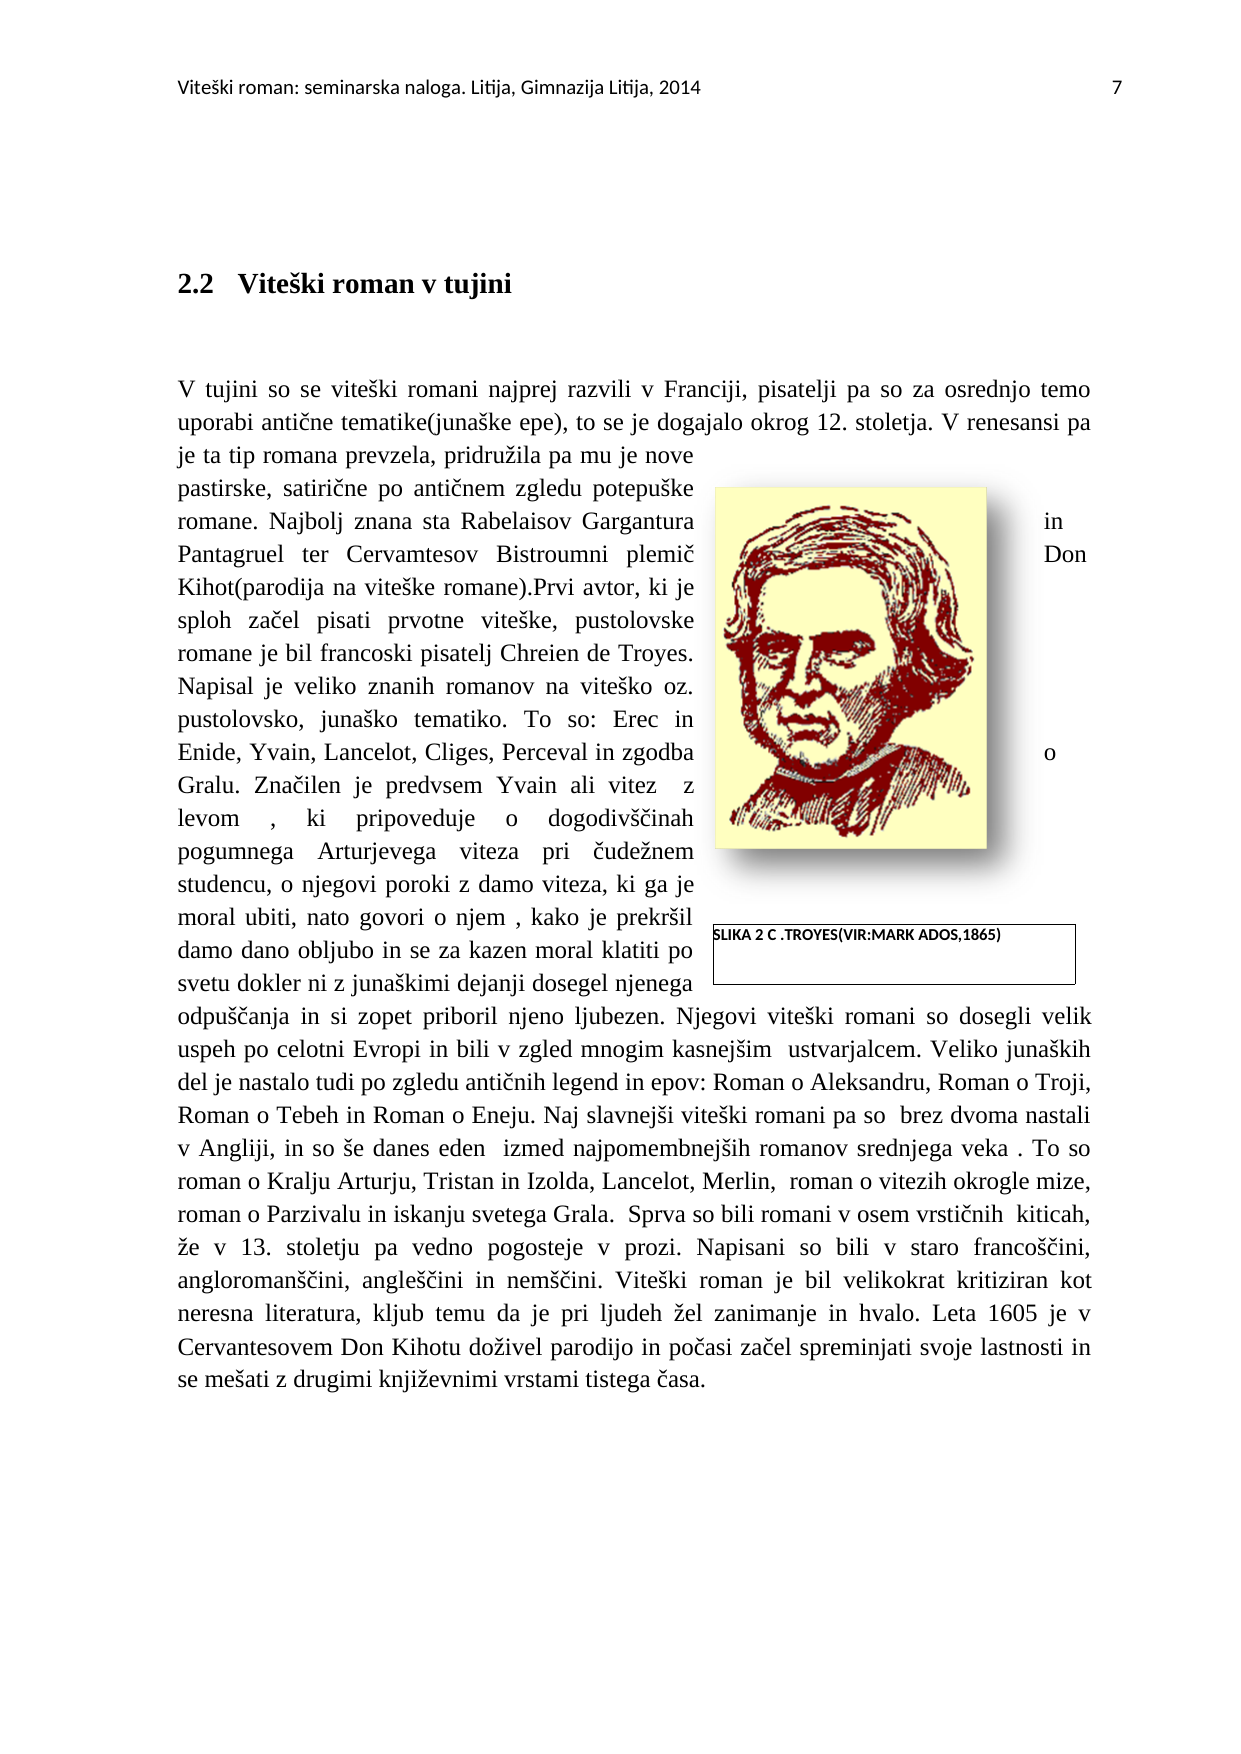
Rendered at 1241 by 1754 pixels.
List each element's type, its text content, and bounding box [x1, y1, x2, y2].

text Slika 2 c .troyes(vir:Mark ados,1865) [714, 925, 1075, 944]
text V tujini so se viteški romani najprej razvili v Franciji, pisatelji pa so za osrednjo temo uporabi antične tematike(junaške epe), to se je dogajalo okrog 12. stoletja. V renesansi pa je ta tip romana prevzela, pridružila pa mu je nove pastirske, satirične po antičnem zgledu potepuške romane. Najbolj znana sta Rabelaisov Gargantura in Pantagruel ter Cervamtesov Bistroumni plemič Don Kihot(parodija na viteške romane).Prvi avtor, ki je sploh začel pisati prvotne viteške, pustolovske romane je bil francoski pisatelj Chreien de Troyes. Napisal je veliko znanih romanov na viteško oz. pustolovsko, junaško tematiko. To so: Erec in Enide, Yvain, Lancelot, Cliges, Perceval in zgodba o Gralu. Značilen je predvsem Yvain ali vitez z levom , ki pripoveduje o dogodivščinah pogumnega Arturjevega viteza pri čudežnem studencu, o njegovi poroki z damo viteza, ki ga je moral ubiti, nato govori o njem , kako je prekršil damo dano obljubo in se za kazen moral klatiti po svetu dokler ni z junaškimi dejanji dosegel njenega odpuščanja in si zopet priboril njeno ljubezen. Njegovi viteški romani so dosegli velik uspeh po celotni Evropi in bili v zgled mnogim kasnejšim ustvarjalcem. Veliko junaških del je nastalo tudi po zgledu antičnih legend in epov: Roman o Aleksandru, Roman o Troji, Roman o Tebeh in Roman o Eneju. Naj slavnejši viteški romani pa so brez dvoma nastali v Angliji, in so še danes eden izmed najpomembnejših romanov srednjega veka . To so roman o Kralju Arturju, Tristan in Izolda, Lancelot, Merlin, roman o vitezih okrogle mize, roman o Parzivalu in iskanju svetega Grala. Sprva so bili romani v osem vrstičnih kiticah, že v 13. stoletju pa vedno pogosteje v prozi. Napisani so bili v staro francoščini, angloromanščini, angleščini in nemščini. Viteški roman je bil velikokrat kritiziran kot neresna literatura, kljub temu da je pri ljudeh žel zanimanje in hvalo. Leta 1605 je v Cervantesovem Don Kihotu doživel parodijo in počasi začel spreminjati svoje lastnosti in se mešati z drugimi književnimi vrstami tistega časa. [177, 374, 1092, 1393]
picture [694, 464, 1044, 904]
subtitle Viteški roman v tujini [177, 266, 1092, 300]
